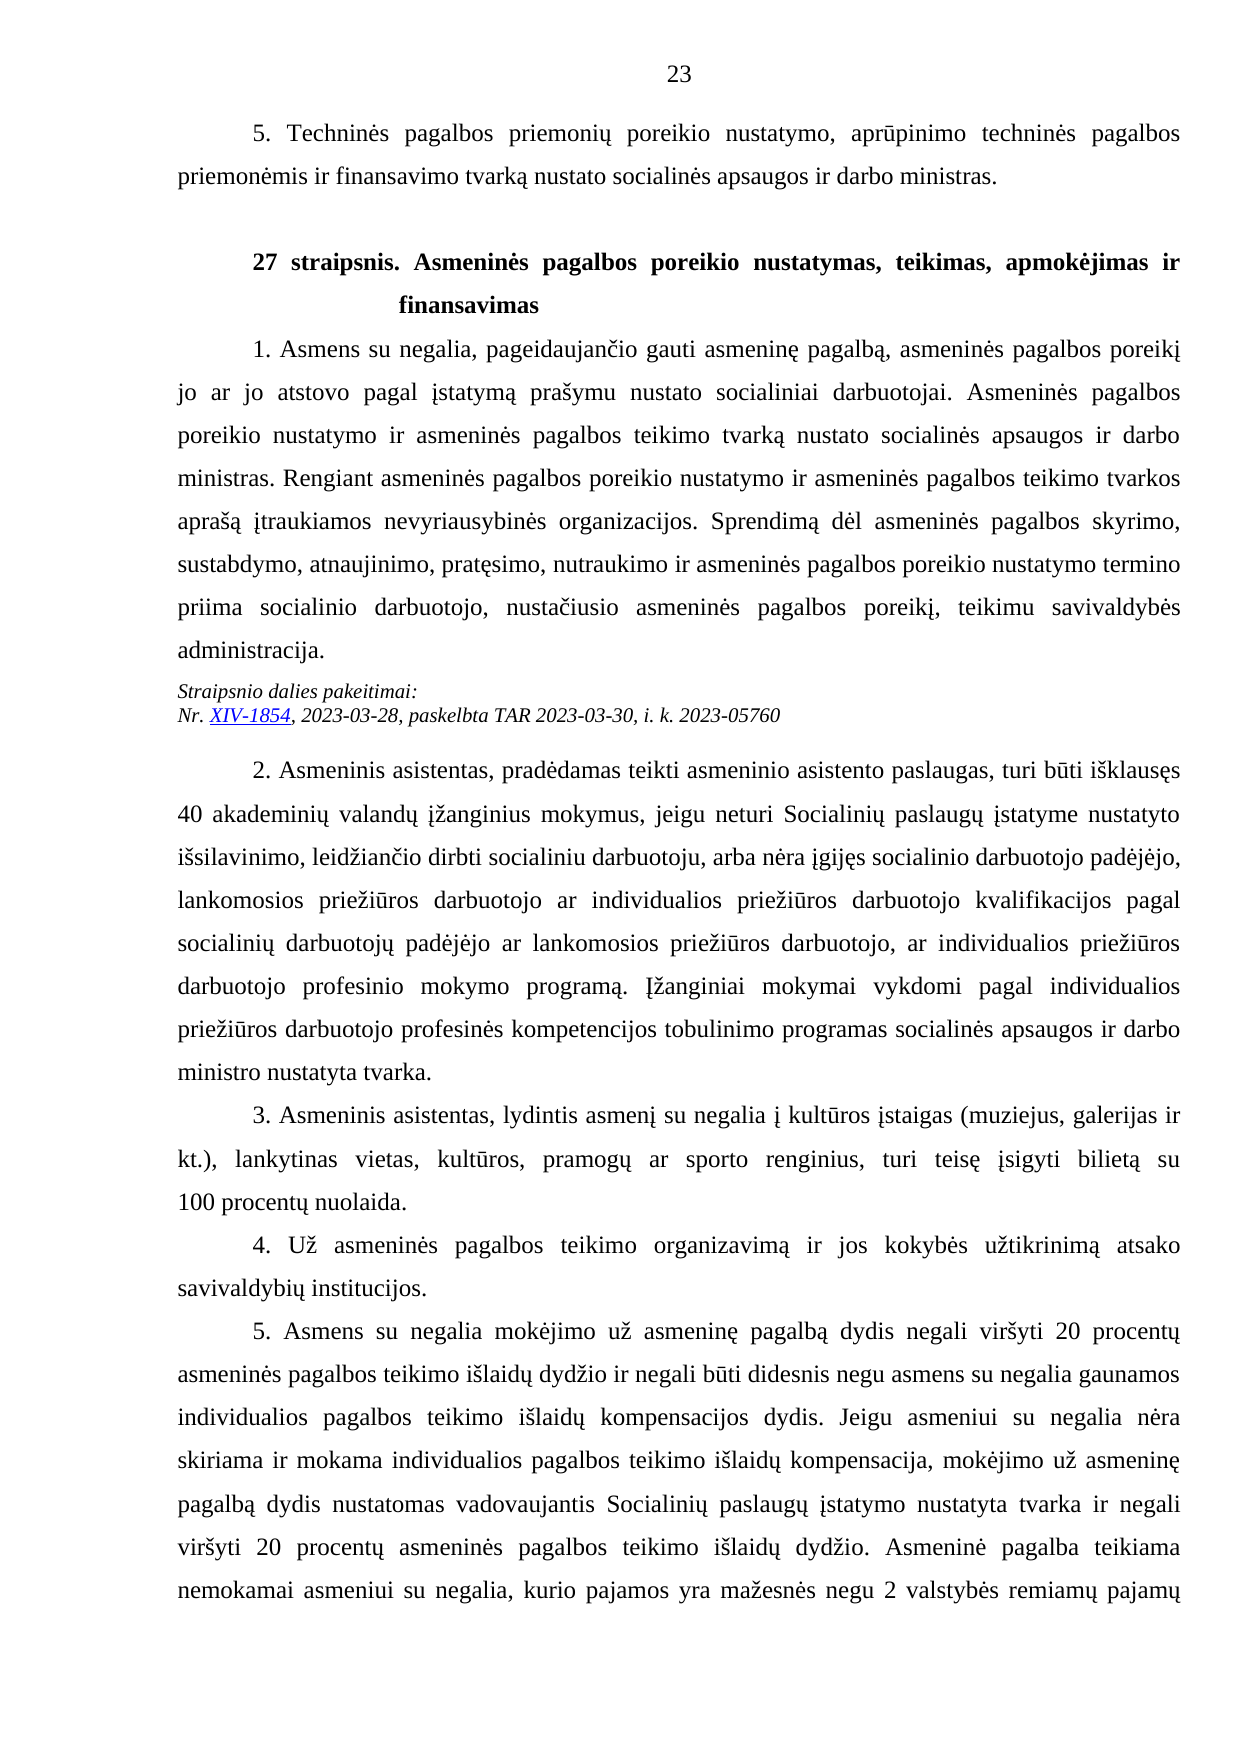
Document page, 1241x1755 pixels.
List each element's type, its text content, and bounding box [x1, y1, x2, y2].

text 2. Asmeninis asistentas, pradėdamas teikti asmeninio asistento paslaugas, turi būti išklausęs 40 akademinių valandų įžanginius mokymus, jeigu neturi Socialinių paslaugų įstatyme nustatyto išsilavinimo, leidžiančio dirbti socialiniu darbuotoju, arba nėra įgijęs socialinio darbuotojo padėjėjo, lankomosios priežiūros darbuotojo ar individualios priežiūros darbuotojo kvalifikacijos pagal socialinių darbuotojų padėjėjo ar lankomosios priežiūros darbuotojo, ar individualios priežiūros darbuotojo profesinio mokymo programą. Įžanginiai mokymai vykdomi pagal individualios priežiūros darbuotojo profesinės kompetencijos tobulinimo programas socialinės apsaugos ir darbo ministro nustatyta tvarka. [177, 756, 1181, 1086]
text 3. Asmeninis asistentas, lydintis asmenį su negalia į kultūros įstaigas (muziejus, galerijas ir kt.), lankytinas vietas, kultūros, pramogų ar sporto renginius, turi teisę įsigyti bilietą su 100 procentų nuolaida. [177, 1101, 1181, 1216]
text 5. Asmens su negalia mokėjimo už asmeninę pagalbą dydis negali viršyti 20 procentų asmeninės pagalbos teikimo išlaidų dydžio ir negali būti didesnis negu asmens su negalia gaunamos individualios pagalbos teikimo išlaidų kompensacijos dydis. Jeigu asmeniui su negalia nėra skiriama ir mokama individualios pagalbos teikimo išlaidų kompensacija, mokėjimo už asmeninę pagalbą dydis nustatomas vadovaujantis Socialinių paslaugų įstatymo nustatyta tvarka ir negali viršyti 20 procentų asmeninės pagalbos teikimo išlaidų dydžio. Asmeninė pagalba teikiama nemokamai asmeniui su negalia, kurio pajamos yra mažesnės negu 2 valstybės remiamų pajamų [177, 1316, 1181, 1604]
text 1. Asmens su negalia, pageidaujančio gauti asmeninę pagalbą, asmeninės pagalbos poreikį jo ar jo atstovo pagal įstatymą prašymu nustato socialiniai darbuotojai. Asmeninės pagalbos poreikio nustatymo ir asmeninės pagalbos teikimo tvarką nustato socialinės apsaugos ir darbo ministras. Rengiant asmeninės pagalbos poreikio nustatymo ir asmeninės pagalbos teikimo tvarkos aprašą įtraukiamos nevyriausybinės organizacijos. Sprendimą dėl asmeninės pagalbos skyrimo, sustabdymo, atnaujinimo, pratęsimo, nutraukimo ir asmeninės pagalbos poreikio nustatymo termino priima socialinio darbuotojo, nustačiusio asmeninės pagalbos poreikį, teikimu savivaldybės administracija. [177, 334, 1181, 664]
text Nr. XIV-1854, 2023-03-28, paskelbta TAR 2023-03-30, i. k. 2023-05760 [177, 703, 1181, 727]
text 4. Už asmeninės pagalbos teikimo organizavimą ir jos kokybės užtikrinimą atsako savivaldybių institucijos. [177, 1230, 1181, 1302]
text 27 straipsnis. Asmeninės pagalbos poreikio nustatymas, teikimas, apmokėjimas ir finansavimas [252, 247, 1181, 319]
text Straipsnio dalies pakeitimai: [177, 679, 1181, 703]
text 5. Techninės pagalbos priemonių poreikio nustatymo, aprūpinimo techninės pagalbos priemonėmis ir finansavimo tvarką nustato socialinės apsaugos ir darbo ministras. [177, 118, 1181, 190]
